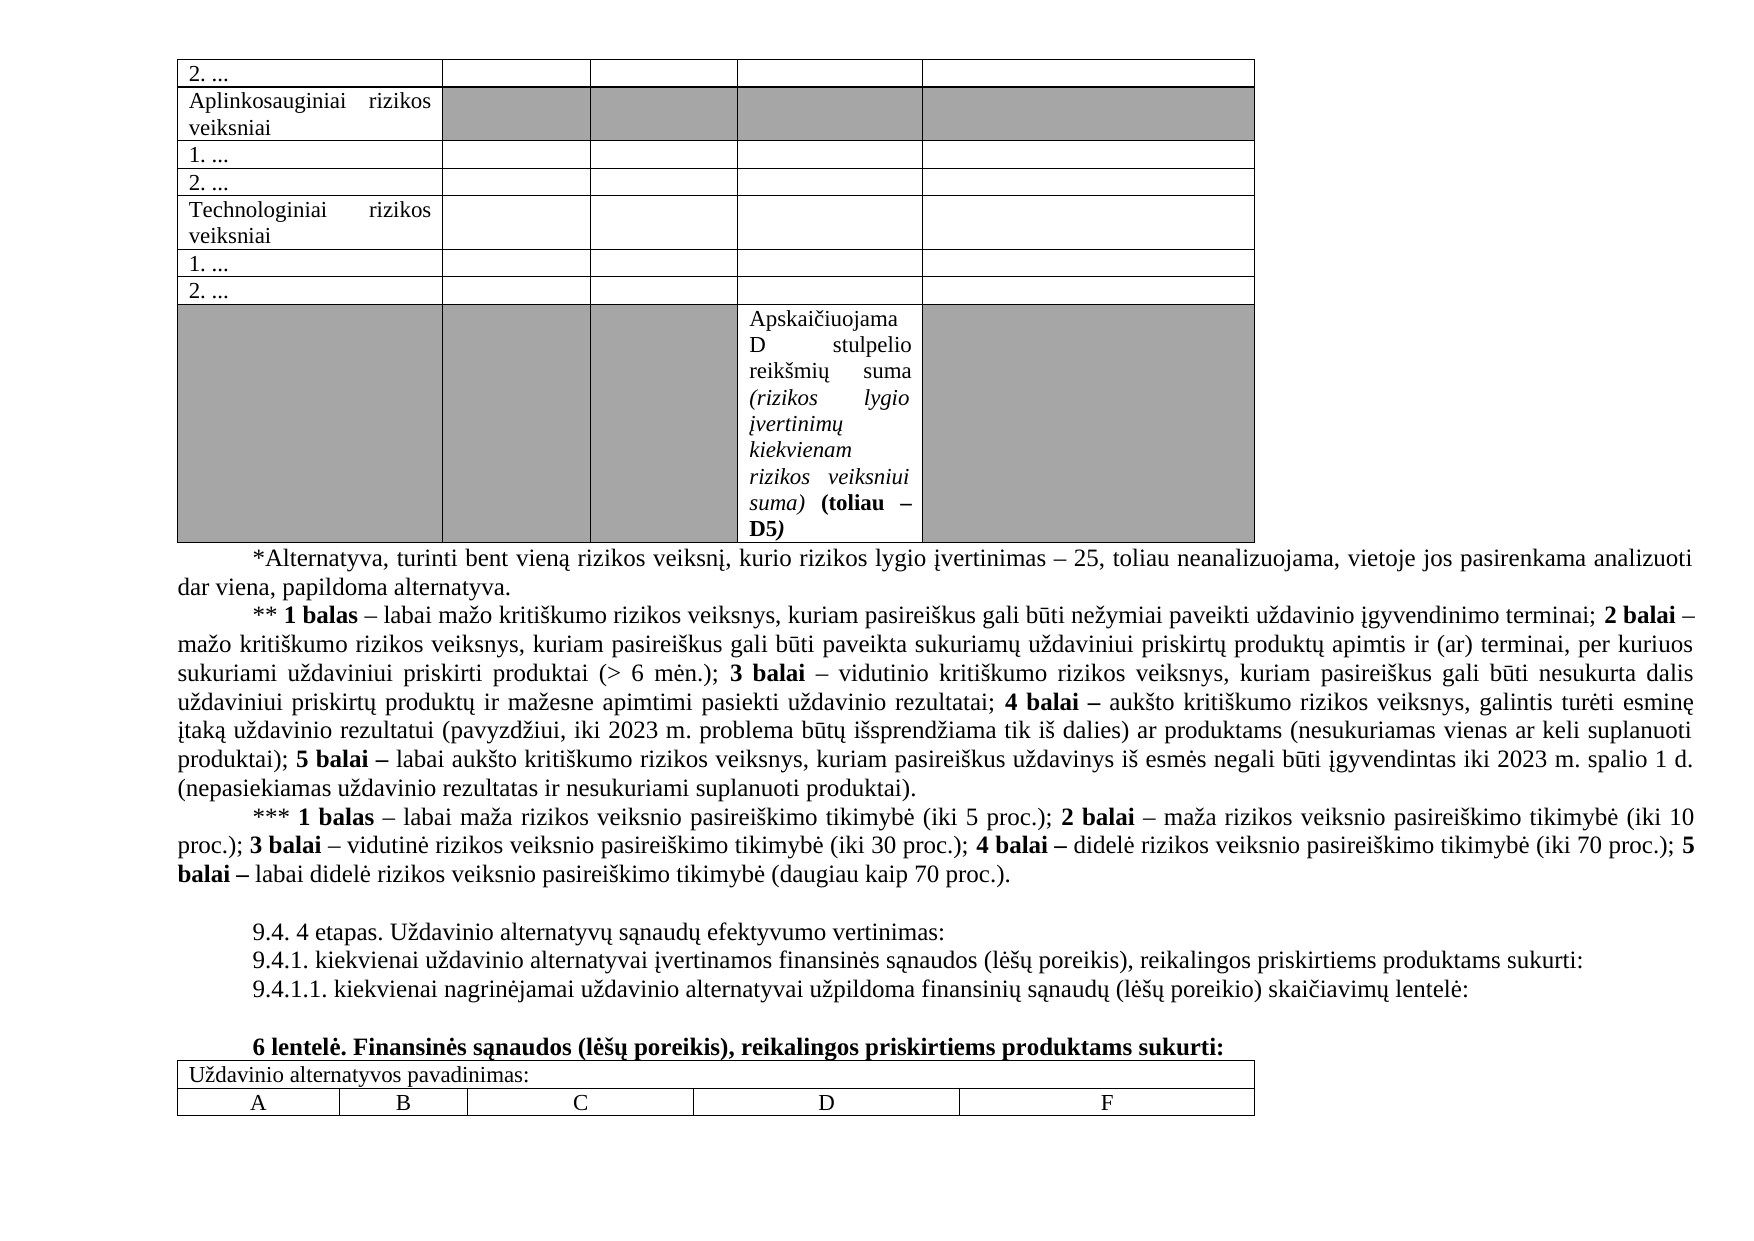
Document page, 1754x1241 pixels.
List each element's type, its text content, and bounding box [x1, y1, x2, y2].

table_cell 1. ... [178, 250, 442, 276]
table_cell [443, 250, 590, 276]
text ** 1 balas – labai mažo kritiškumo rizikos veiksnys, kuriam pasireiškus gali būti nežymiai paveikti uždavinio įgyvendinimo terminai; 2 balai – mažo kritiškumo rizikos veiksnys, kuriam pasireiškus gali būti paveikta sukuriamų uždaviniui priskirtų produktų apimtis ir (ar) terminai, per kuriuos sukuriami uždaviniui priskirti produktai (> 6 mėn.); 3 balai – vidutinio kritiškumo rizikos veiksnys, kuriam pasireiškus gali būti nesukurta dalis uždaviniui priskirtų produktų ir mažesne apimtimi pasiekti uždavinio rezultatai; 4 balai – aukšto kritiškumo rizikos veiksnys, galintis turėti esminę įtaką uždavinio rezultatui (pavyzdžiui, iki 2023 m. problema būtų išsprendžiama tik iš dalies) ar produktams (nesukuriamas vienas ar keli suplanuoti produktai); 5 balai – labai aukšto kritiškumo rizikos veiksnys, kuriam pasireiškus uždavinys iš esmės negali būti įgyvendintas iki 2023 m. spalio 1 d. (nepasiekiamas uždavinio rezultatas ir nesukuriami suplanuoti produktai). [177, 600, 1695, 802]
table_cell [923, 60, 1254, 86]
table_header Uždavinio alternatyvos pavadinimas: [178, 1061, 1254, 1088]
table_cell [923, 305, 1254, 542]
table_cell [923, 169, 1254, 195]
table_cell [738, 277, 922, 303]
table_cell [443, 169, 590, 195]
table_cell [738, 169, 922, 195]
text 9.4.1. kiekvienai uždavinio alternatyvai įvertinamos finansinės sąnaudos (lėšų poreikis), reikalingos priskirtiems produktams sukurti: [177, 945, 1695, 974]
table_cell [591, 250, 737, 276]
table_cell 1. ... [178, 141, 442, 168]
table_cell [591, 88, 737, 140]
table_cell [443, 277, 590, 303]
table_cell A [178, 1089, 339, 1115]
table_cell [591, 277, 737, 303]
table_cell F [960, 1089, 1254, 1115]
table_cell [591, 305, 737, 542]
table_cell [443, 305, 590, 542]
table_cell [923, 141, 1254, 168]
text 9.4.1.1. kiekvienai nagrinėjamai uždavinio alternatyvai užpildoma finansinių sąnaudų (lėšų poreikio) skaičiavimų lentelė: [177, 974, 1695, 1003]
table_cell 2. ... [178, 60, 442, 86]
text *Alternatyva, turinti bent vieną rizikos veiksnį, kurio rizikos lygio įvertinimas – 25, toliau neanalizuojama, vietoje jos pasirenkama analizuoti dar viena, papildoma alternatyva. [177, 543, 1695, 600]
table_cell [923, 88, 1254, 140]
text 9.4. 4 etapas. Uždavinio alternatyvų sąnaudų efektyvumo vertinimas: [177, 917, 1695, 945]
table_cell [738, 250, 922, 276]
table_cell [923, 196, 1254, 249]
text 6 lentelė. Finansinės sąnaudos (lėšų poreikis), reikalingos priskirtiems produktams sukurti: [177, 1032, 1695, 1060]
table_cell Apskaičiuojama D stulpelio reikšmių suma (rizikos lygio įvertinimų kiekvienam rizikos veiksniui suma) (toliau – D5) [738, 305, 922, 542]
table_cell Technologiniai rizikos veiksniai [178, 196, 442, 249]
table_cell [178, 305, 442, 542]
table_cell [738, 141, 922, 168]
table_cell [738, 88, 922, 140]
table_cell B [340, 1089, 467, 1115]
table_cell [591, 196, 737, 249]
table_cell [738, 196, 922, 249]
text *** 1 balas – labai maža rizikos veiksnio pasireiškimo tikimybė (iki 5 proc.); 2 balai – maža rizikos veiksnio pasireiškimo tikimybė (iki 10 proc.); 3 balai – vidutinė rizikos veiksnio pasireiškimo tikimybė (iki 30 proc.); 4 balai – didelė rizikos veiksnio pasireiškimo tikimybė (iki 70 proc.); 5 balai – labai didelė rizikos veiksnio pasireiškimo tikimybė (daugiau kaip 70 proc.). [177, 802, 1695, 888]
table_cell [591, 169, 737, 195]
table_cell [443, 196, 590, 249]
table_cell [591, 141, 737, 168]
table_cell D [694, 1089, 959, 1115]
table_cell [591, 60, 737, 86]
table_cell [923, 250, 1254, 276]
table_cell [923, 277, 1254, 303]
table_cell 2. ... [178, 169, 442, 195]
table_cell C [468, 1089, 693, 1115]
table_cell [443, 88, 590, 140]
table_cell 2. ... [178, 277, 442, 303]
table_cell Aplinkosauginiai rizikos veiksniai [178, 88, 442, 140]
table_cell [443, 60, 590, 86]
table_cell [443, 141, 590, 168]
table_cell [738, 60, 922, 86]
